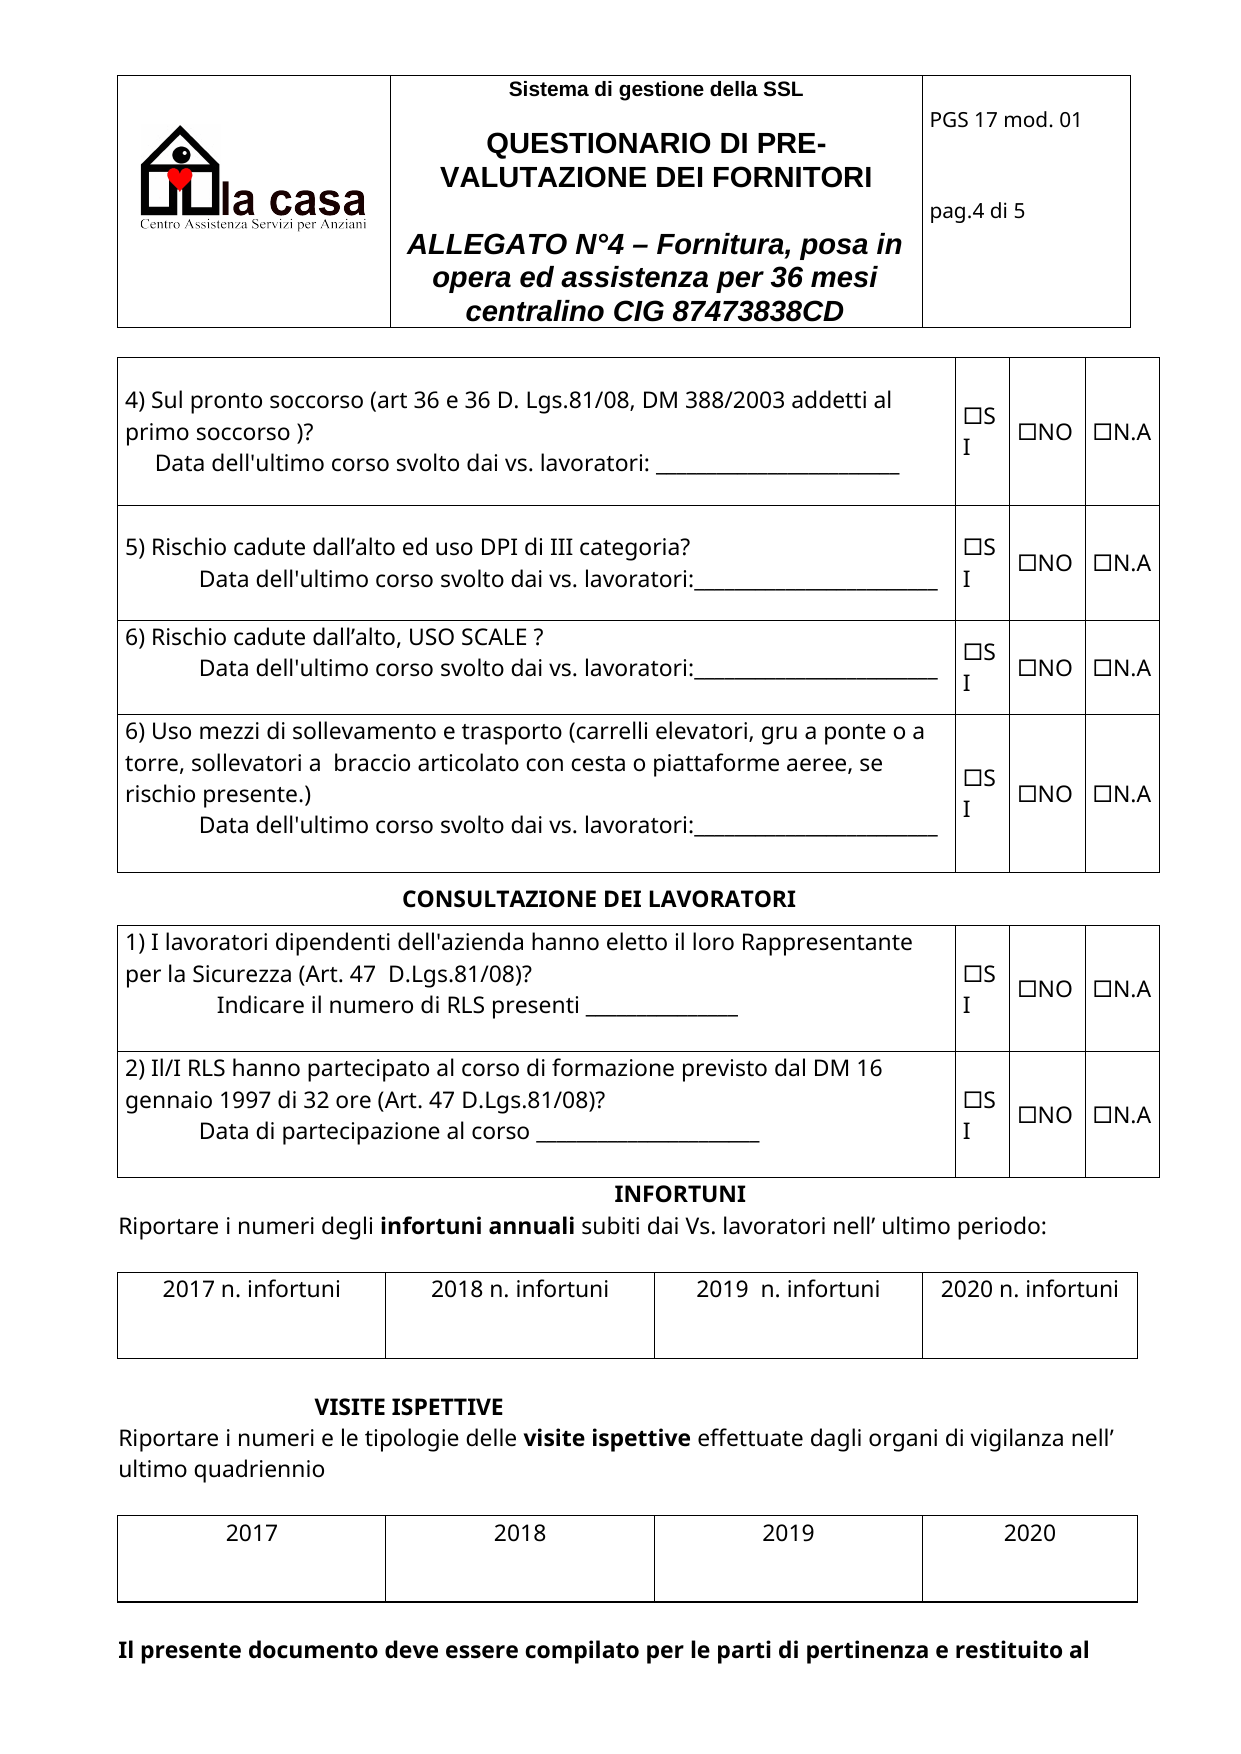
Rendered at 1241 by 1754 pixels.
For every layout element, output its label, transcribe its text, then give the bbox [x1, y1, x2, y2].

table_header 2017 [118, 1516, 385, 1601]
table_cell SI [956, 1052, 1009, 1177]
table_cell SI [956, 926, 1009, 1051]
table_cell N.A [1086, 1052, 1159, 1177]
text Riportare i numeri degli infortuni annuali subiti dai Vs. lavoratori nell’ ultimo periodo: [118, 1209, 1122, 1241]
subtitle VISITE ISPETTIVE [118, 1390, 1122, 1422]
table_cell N.A [1086, 621, 1159, 714]
table_cell CONSULTAZIONE DEI LAVORATORI [118, 873, 955, 925]
table_cell NO [1010, 715, 1085, 872]
table_cell SI [956, 715, 1009, 872]
table_header 2018 n. infortuni [386, 1273, 654, 1358]
table_cell 5) Rischio cadute dall’alto ed uso DPI di III categoria? Data dell'ultimo corso svolto dai vs. lavoratori:________________________ [118, 506, 955, 619]
table_cell 2) Il/I RLS hanno partecipato al corso di formazione previsto dal DM 16 gennaio 1997 di 32 ore (Art. 47 D.Lgs.81/08)? Data di partecipazione al corso ______________________ [118, 1052, 955, 1177]
table_header 2018 [386, 1516, 654, 1601]
table_cell SI [956, 358, 1009, 505]
text Il presente documento deve essere compilato per le parti di pertinenza e restituito al [118, 1634, 1122, 1665]
table_header 2019 [655, 1516, 922, 1601]
table_cell NO [1010, 1052, 1085, 1177]
table_header 2020 [923, 1516, 1137, 1601]
table_cell N.A [1086, 506, 1159, 619]
table_cell N.A [1086, 715, 1159, 872]
table_cell NO [1010, 621, 1085, 714]
table_cell SI [956, 506, 1009, 619]
table_cell 6) Uso mezzi di sollevamento e trasporto (carrelli elevatori, gru a ponte o a torre, sollevatori a braccio articolato con cesta o piattaforme aeree, se rischio presente.) Data dell'ultimo corso svolto dai vs. lavoratori:________________________ [118, 715, 955, 872]
table_cell NO [1010, 506, 1085, 619]
table_cell [1085, 873, 1159, 925]
table_cell 4) Sul pronto soccorso (art 36 e 36 D. Lgs.81/08, DM 388/2003 addetti al primo soccorso )? Data dell'ultimo corso svolto dai vs. lavoratori: ________________________ [118, 358, 955, 505]
table_cell N.A [1086, 926, 1159, 1051]
table_cell 1) I lavoratori dipendenti dell'azienda hanno eletto il loro Rappresentante per la Sicurezza (Art. 47 D.Lgs.81/08)? Indicare il numero di RLS presenti _______________ [118, 926, 955, 1051]
table_cell NO [1010, 926, 1085, 1051]
table_cell 6) Rischio cadute dall’alto, USO SCALE ? Data dell'ultimo corso svolto dai vs. lavoratori:________________________ [118, 621, 955, 714]
table_header 2020 n. infortuni [923, 1273, 1137, 1358]
table_cell [1010, 873, 1085, 925]
table_header 2017 n. infortuni [118, 1273, 385, 1358]
text Riportare i numeri e le tipologie delle visite ispettive effettuate dagli organi di vigilanza nell’ ultimo quadriennio [118, 1422, 1122, 1484]
table_cell NO [1010, 358, 1085, 505]
table_cell N.A [1086, 358, 1159, 505]
table_header 2019 n. infortuni [655, 1273, 922, 1358]
table_cell SI [956, 621, 1009, 714]
table_cell [955, 873, 1010, 925]
subtitle INFORTUNI [238, 1178, 1122, 1209]
